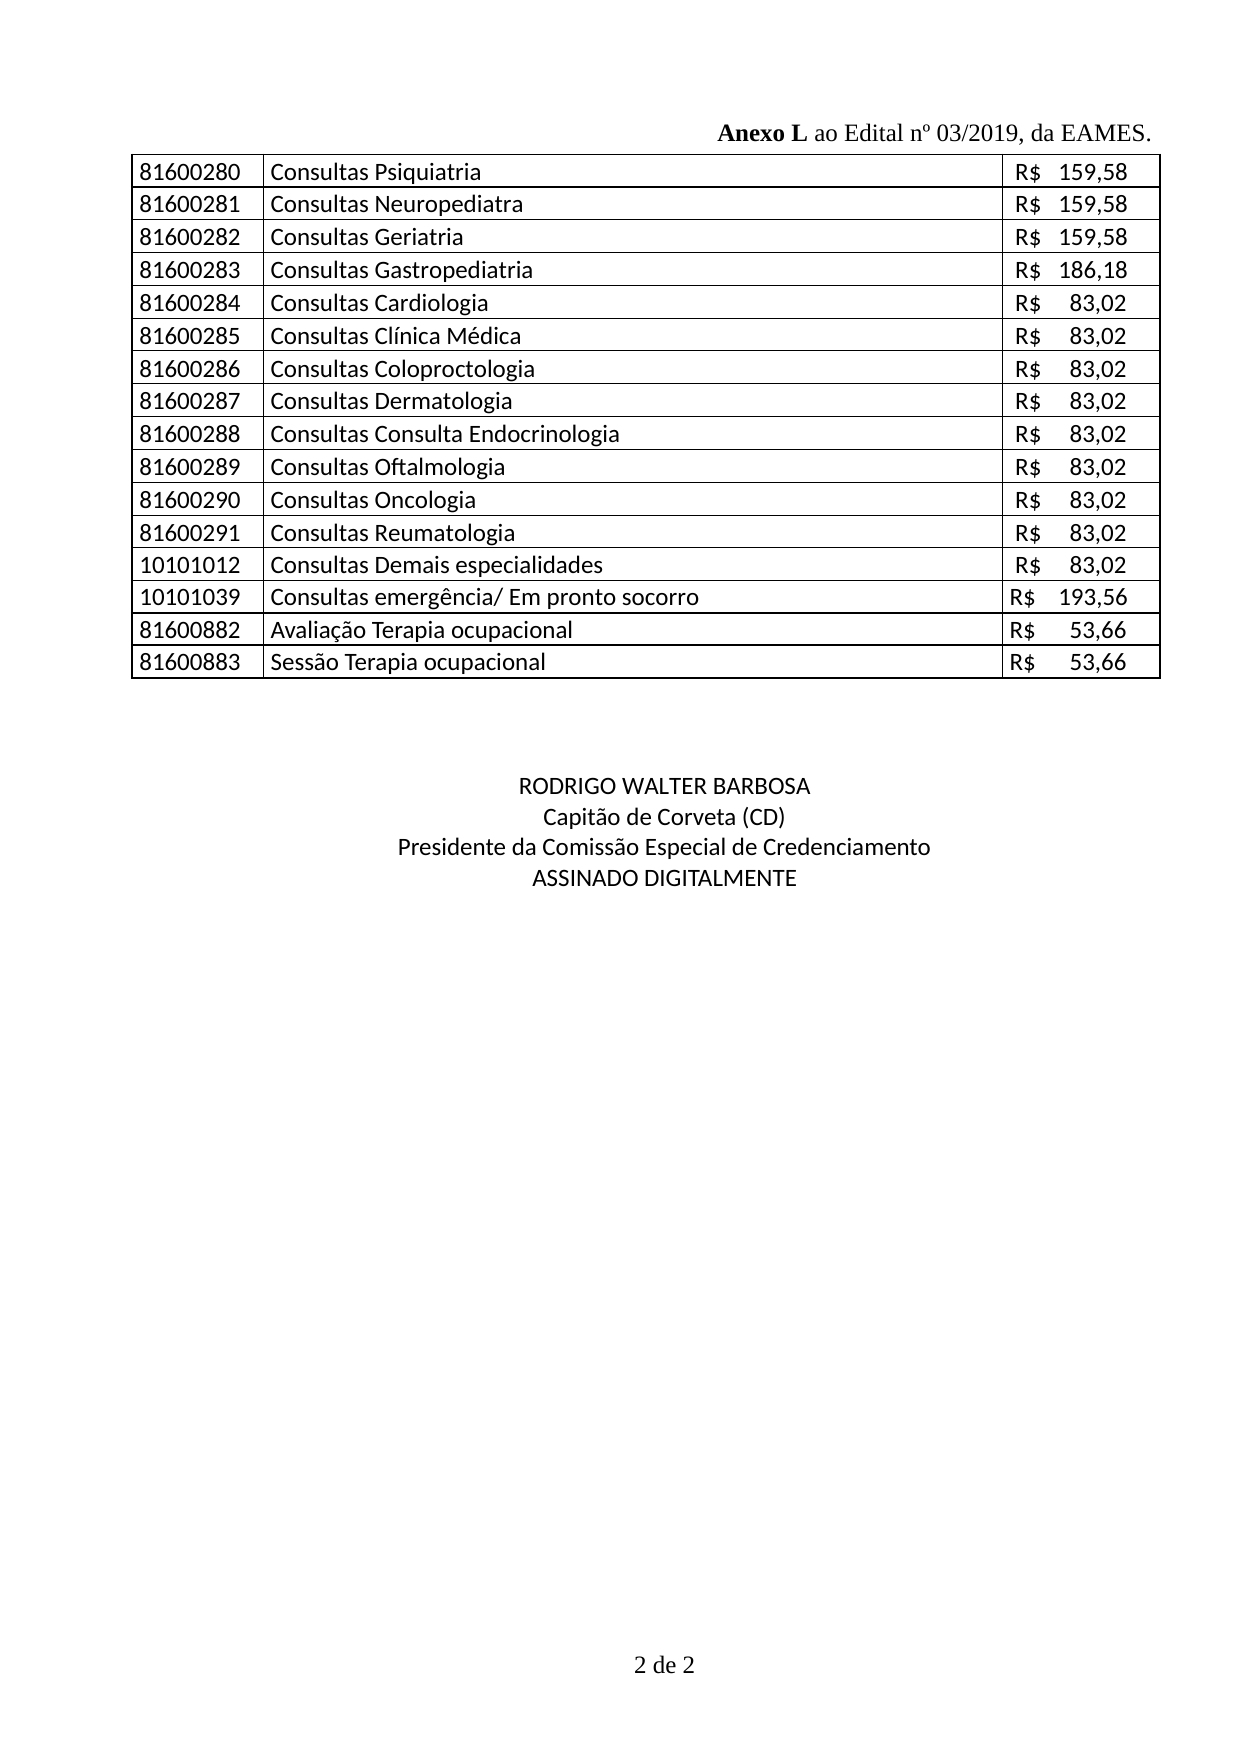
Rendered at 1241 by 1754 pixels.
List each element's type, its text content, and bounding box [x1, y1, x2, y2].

table_cell Consultas Demais especialidades [264, 548, 1002, 580]
table_cell R$ 83,02 [1003, 483, 1159, 514]
table_cell Consultas Consulta Endocrinologia [264, 417, 1002, 449]
table_cell R$ 53,66 [1003, 614, 1159, 644]
table_cell 81600288 [133, 417, 263, 449]
table_cell 81600882 [133, 614, 263, 644]
table_cell Consultas Cardiologia [264, 286, 1002, 318]
table_cell R$ 186,18 [1003, 253, 1159, 285]
text Presidente da Comissão Especial de Credenciamento [177, 832, 1152, 862]
table_cell 81600287 [133, 384, 263, 416]
table_cell Consultas emergência/ Em pronto socorro [264, 581, 1002, 612]
table_cell R$ 83,02 [1003, 351, 1159, 383]
table_cell Consultas Oftalmologia [264, 450, 1002, 482]
table_cell R$ 159,58 [1003, 220, 1159, 252]
table_cell R$ 83,02 [1003, 286, 1159, 318]
table_cell 81600291 [133, 516, 263, 547]
table_cell R$ 83,02 [1003, 384, 1159, 416]
text RODRIGO WALTER BARBOSA [177, 771, 1152, 801]
text Capitão de Corveta (CD) [177, 801, 1152, 832]
table_cell Sessão Terapia ocupacional [264, 646, 1002, 677]
table_cell R$ 159,58 [1003, 155, 1159, 186]
table_cell R$ 159,58 [1003, 188, 1159, 219]
table_cell R$ 83,02 [1003, 450, 1159, 482]
text ASSINADO DIGITALMENTE [177, 862, 1152, 893]
table_cell Consultas Clínica Médica [264, 319, 1002, 350]
table_cell 81600281 [133, 188, 263, 219]
table_cell 81600289 [133, 450, 263, 482]
table_cell Consultas Gastropediatria [264, 253, 1002, 285]
table_cell Consultas Neuropediatra [264, 188, 1002, 219]
table_cell Consultas Dermatologia [264, 384, 1002, 416]
table_cell Consultas Geriatria [264, 220, 1002, 252]
table_cell R$ 83,02 [1003, 319, 1159, 350]
table_cell R$ 193,56 [1003, 581, 1159, 612]
table_cell Avaliação Terapia ocupacional [264, 614, 1002, 644]
table_cell 81600285 [133, 319, 263, 350]
table_cell 81600282 [133, 220, 263, 252]
table_cell 10101012 [133, 548, 263, 580]
table_cell 81600290 [133, 483, 263, 514]
table_cell Consultas Oncologia [264, 483, 1002, 514]
table_cell Consultas Reumatologia [264, 516, 1002, 547]
table_cell R$ 83,02 [1003, 548, 1159, 580]
table_cell 81600280 [133, 155, 263, 186]
table_cell 10101039 [133, 581, 263, 612]
table_cell 81600883 [133, 646, 263, 677]
table_cell Consultas Coloproctologia [264, 351, 1002, 383]
table_cell 81600283 [133, 253, 263, 285]
table_cell Consultas Psiquiatria [264, 155, 1002, 186]
table_cell 81600286 [133, 351, 263, 383]
table_cell 81600284 [133, 286, 263, 318]
table_cell R$ 53,66 [1003, 646, 1159, 677]
table_cell R$ 83,02 [1003, 516, 1159, 547]
table_cell R$ 83,02 [1003, 417, 1159, 449]
